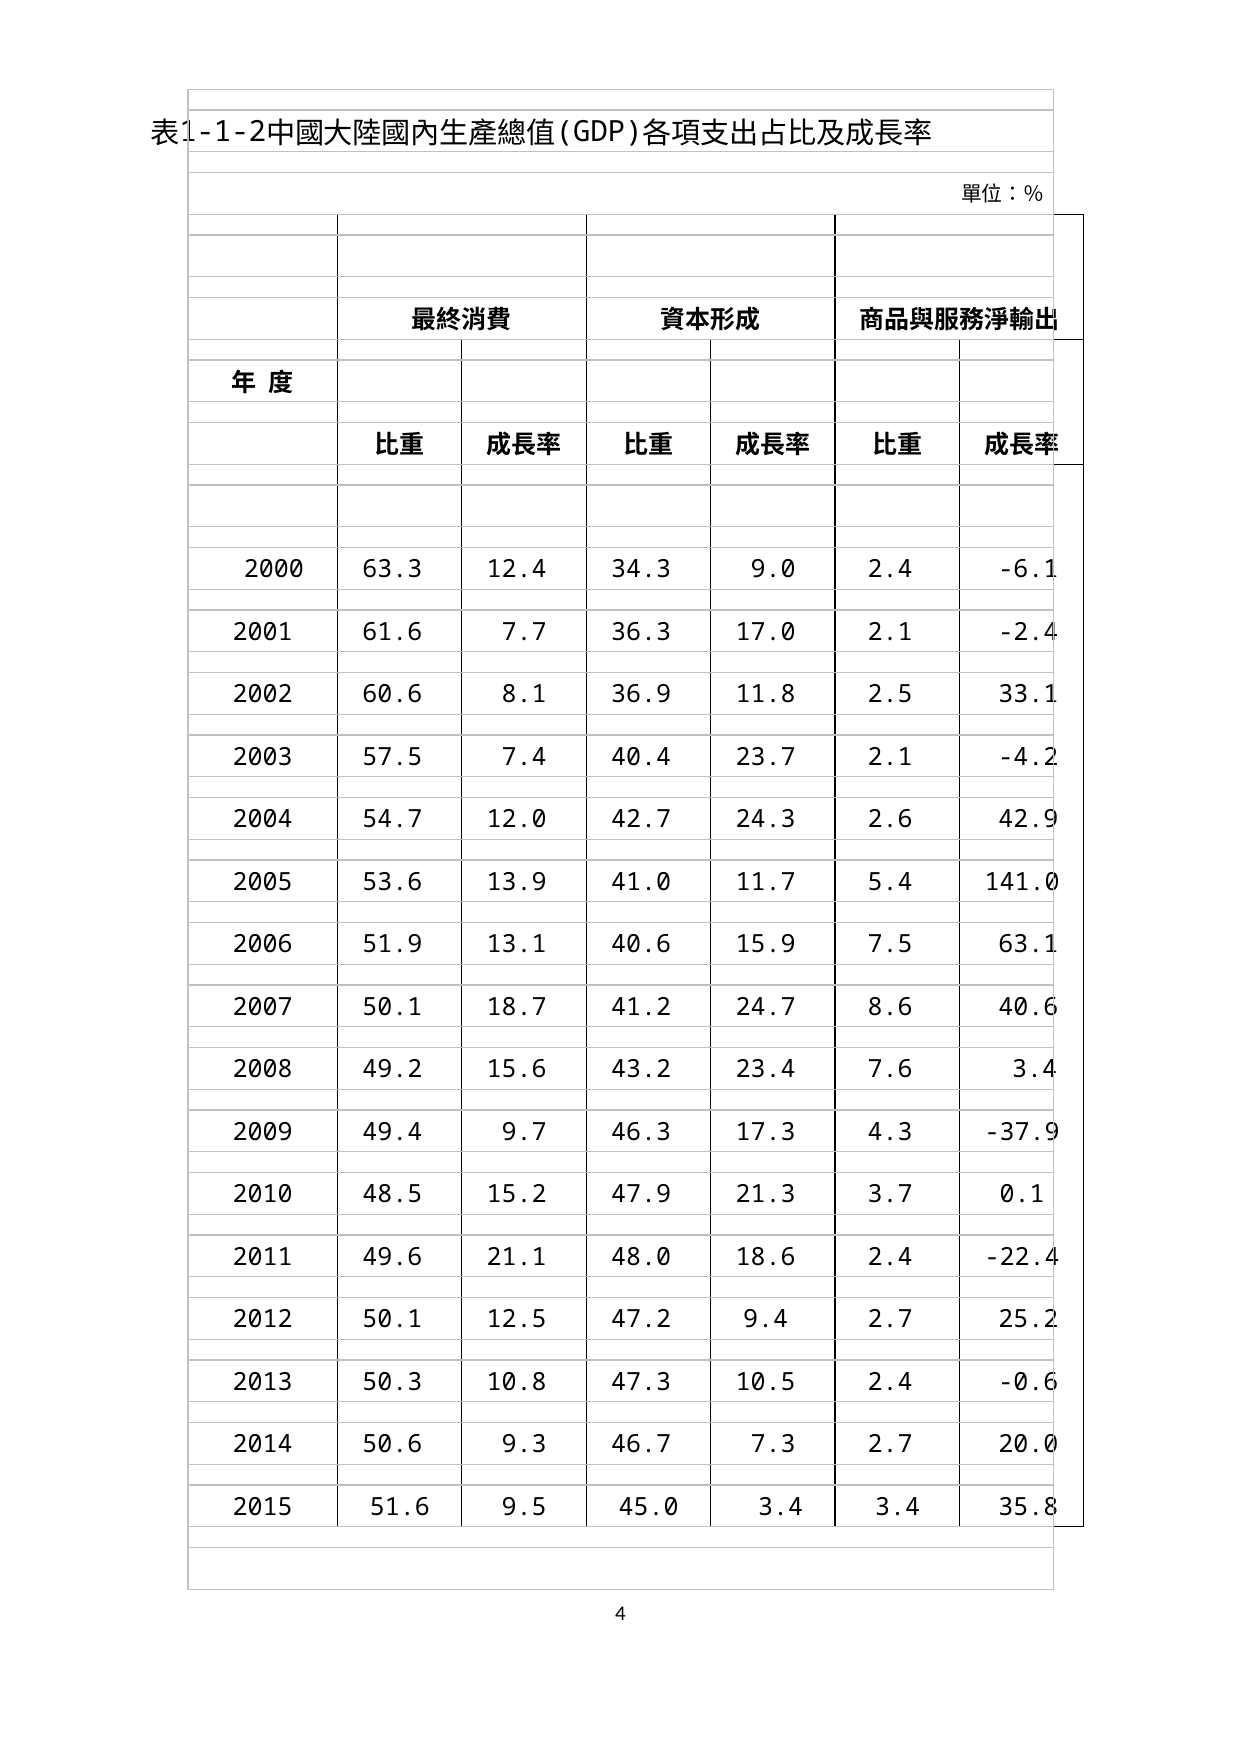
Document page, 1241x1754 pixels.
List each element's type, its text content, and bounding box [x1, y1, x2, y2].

table_cell 12.4 7.7 8.1 7.4 12.0 13.9 13.1 18.7 15.6 9.7 15.2 21.1 12.5 10.8 9.3 9.5 10.4 8.8 - [462, 1152, 586, 1172]
table_cell 12.4 7.7 8.1 7.4 12.0 13.9 13.1 18.7 15.6 9.7 15.2 21.1 12.5 10.8 9.3 9.5 10.4 8.8 - [462, 902, 586, 922]
table_cell 2.4 2.1 2.5 2.1 2.6 5.4 7.5 8.6 7.6 4.3 3.7 2.4 2.7 2.4 2.7 3.4 2.2 2.0 - [836, 965, 959, 984]
table_cell 34.3 36.3 36.9 40.4 42.7 41.0 40.6 41.2 43.2 46.3 47.9 48.0 47.2 47.3 46.7 45.0 44.2 44.4 - [587, 965, 710, 984]
table_cell 9.0 17.0 11.8 23.7 24.3 11.7 15.9 24.7 23.4 17.3 21.3 18.6 9.4 10.5 7.3 3.4 5.4 9.5 - [711, 923, 834, 964]
table_cell 12.4 7.7 8.1 7.4 12.0 13.9 13.1 18.7 15.6 9.7 15.2 21.1 12.5 10.8 9.3 9.5 10.4 8.8 - [462, 1090, 586, 1109]
table_cell -6.1 -2.4 33.1 -4.2 42.9 141.0 63.1 40.6 3.4 -37.9 0.1 -22.4 25.2 -0.6 20.0 35.8 -31.6 -3.7 - [960, 736, 1053, 776]
table_header [189, 298, 337, 339]
table_cell -6.1 -2.4 33.1 -4.2 42.9 141.0 63.1 40.6 3.4 -37.9 0.1 -22.4 25.2 -0.6 20.0 35.8 -31.6 -3.7 - [960, 1277, 1053, 1297]
table_cell 34.3 36.3 36.9 40.4 42.7 41.0 40.6 41.2 43.2 46.3 47.9 48.0 47.2 47.3 46.7 45.0 44.2 44.4 - [587, 1152, 710, 1172]
table_cell 9.0 17.0 11.8 23.7 24.3 11.7 15.9 24.7 23.4 17.3 21.3 18.6 9.4 10.5 7.3 3.4 5.4 9.5 - [711, 611, 834, 651]
table_cell 34.3 36.3 36.9 40.4 42.7 41.0 40.6 41.2 43.2 46.3 47.9 48.0 47.2 47.3 46.7 45.0 44.2 44.4 - [587, 590, 710, 609]
table_cell 12.4 7.7 8.1 7.4 12.0 13.9 13.1 18.7 15.6 9.7 15.2 21.1 12.5 10.8 9.3 9.5 10.4 8.8 - [462, 486, 586, 526]
table_header 商品與服務淨輸出 [836, 215, 1053, 234]
table_cell 2.4 2.1 2.5 2.1 2.6 5.4 7.5 8.6 7.6 4.3 3.7 2.4 2.7 2.4 2.7 3.4 2.2 2.0 - [836, 1277, 959, 1297]
table_cell -6.1 -2.4 33.1 -4.2 42.9 141.0 63.1 40.6 3.4 -37.9 0.1 -22.4 25.2 -0.6 20.0 35.8 -31.6 -3.7 - [960, 527, 1053, 547]
table_cell -6.1 -2.4 33.1 -4.2 42.9 141.0 63.1 40.6 3.4 -37.9 0.1 -22.4 25.2 -0.6 20.0 35.8 -31.6 -3.7 - [960, 1298, 1053, 1339]
table_cell -6.1 -2.4 33.1 -4.2 42.9 141.0 63.1 40.6 3.4 -37.9 0.1 -22.4 25.2 -0.6 20.0 35.8 -31.6 -3.7 - [960, 1423, 1053, 1464]
table_cell 34.3 36.3 36.9 40.4 42.7 41.0 40.6 41.2 43.2 46.3 47.9 48.0 47.2 47.3 46.7 45.0 44.2 44.4 - [587, 840, 710, 859]
table_cell 2.4 2.1 2.5 2.1 2.6 5.4 7.5 8.6 7.6 4.3 3.7 2.4 2.7 2.4 2.7 3.4 2.2 2.0 - [836, 1236, 959, 1276]
table_cell [338, 715, 461, 734]
table_cell 9.0 17.0 11.8 23.7 24.3 11.7 15.9 24.7 23.4 17.3 21.3 18.6 9.4 10.5 7.3 3.4 5.4 9.5 - [711, 1236, 834, 1276]
table_cell 2.4 2.1 2.5 2.1 2.6 5.4 7.5 8.6 7.6 4.3 3.7 2.4 2.7 2.4 2.7 3.4 2.2 2.0 - [836, 1340, 959, 1359]
table_cell 34.3 36.3 36.9 40.4 42.7 41.0 40.6 41.2 43.2 46.3 47.9 48.0 47.2 47.3 46.7 45.0 44.2 44.4 - [587, 652, 710, 672]
table_cell 9.0 17.0 11.8 23.7 24.3 11.7 15.9 24.7 23.4 17.3 21.3 18.6 9.4 10.5 7.3 3.4 5.4 9.5 - [711, 840, 834, 859]
table_cell -6.1 -2.4 33.1 -4.2 42.9 141.0 63.1 40.6 3.4 -37.9 0.1 -22.4 25.2 -0.6 20.0 35.8 -31.6 -3.7 - [960, 1152, 1053, 1172]
table_cell 12.4 7.7 8.1 7.4 12.0 13.9 13.1 18.7 15.6 9.7 15.2 21.1 12.5 10.8 9.3 9.5 10.4 8.8 - [462, 590, 586, 609]
table_cell 12.4 7.7 8.1 7.4 12.0 13.9 13.1 18.7 15.6 9.7 15.2 21.1 12.5 10.8 9.3 9.5 10.4 8.8 - [462, 986, 586, 1026]
table_cell [338, 590, 461, 609]
table_cell [338, 840, 461, 859]
table_cell 50.1 [338, 986, 461, 1026]
table_cell 成長率 [1054, 340, 1083, 464]
table_cell 2011 [189, 1236, 337, 1276]
table_header 商品與服務淨輸出 [836, 298, 1053, 339]
table_cell 12.4 7.7 8.1 7.4 12.0 13.9 13.1 18.7 15.6 9.7 15.2 21.1 12.5 10.8 9.3 9.5 10.4 8.8 - [462, 1423, 586, 1464]
table_cell 2.4 2.1 2.5 2.1 2.6 5.4 7.5 8.6 7.6 4.3 3.7 2.4 2.7 2.4 2.7 3.4 2.2 2.0 - [836, 1361, 959, 1401]
table_cell 12.4 7.7 8.1 7.4 12.0 13.9 13.1 18.7 15.6 9.7 15.2 21.1 12.5 10.8 9.3 9.5 10.4 8.8 - [462, 923, 586, 964]
table_cell 9.0 17.0 11.8 23.7 24.3 11.7 15.9 24.7 23.4 17.3 21.3 18.6 9.4 10.5 7.3 3.4 5.4 9.5 - [711, 1340, 834, 1359]
table_cell 9.0 17.0 11.8 23.7 24.3 11.7 15.9 24.7 23.4 17.3 21.3 18.6 9.4 10.5 7.3 3.4 5.4 9.5 - [711, 715, 834, 734]
table_cell 9.0 17.0 11.8 23.7 24.3 11.7 15.9 24.7 23.4 17.3 21.3 18.6 9.4 10.5 7.3 3.4 5.4 9.5 - [711, 1152, 834, 1172]
table_cell 34.3 36.3 36.9 40.4 42.7 41.0 40.6 41.2 43.2 46.3 47.9 48.0 47.2 47.3 46.7 45.0 44.2 44.4 - [587, 486, 710, 526]
table_cell 9.0 17.0 11.8 23.7 24.3 11.7 15.9 24.7 23.4 17.3 21.3 18.6 9.4 10.5 7.3 3.4 5.4 9.5 - [711, 902, 834, 922]
table_cell [189, 715, 337, 734]
table_cell 成長率 [960, 402, 1053, 422]
table_cell [836, 361, 959, 401]
table_cell 12.4 7.7 8.1 7.4 12.0 13.9 13.1 18.7 15.6 9.7 15.2 21.1 12.5 10.8 9.3 9.5 10.4 8.8 - [462, 673, 586, 714]
table_cell [189, 965, 337, 984]
table_cell 34.3 36.3 36.9 40.4 42.7 41.0 40.6 41.2 43.2 46.3 47.9 48.0 47.2 47.3 46.7 45.0 44.2 44.4 - [587, 1048, 710, 1089]
table_cell 2.4 2.1 2.5 2.1 2.6 5.4 7.5 8.6 7.6 4.3 3.7 2.4 2.7 2.4 2.7 3.4 2.2 2.0 - [836, 861, 959, 901]
table_cell 成長率 [462, 423, 586, 464]
table_cell [338, 465, 461, 484]
table_cell 12.4 7.7 8.1 7.4 12.0 13.9 13.1 18.7 15.6 9.7 15.2 21.1 12.5 10.8 9.3 9.5 10.4 8.8 - [462, 1402, 586, 1422]
table_cell -6.1 -2.4 33.1 -4.2 42.9 141.0 63.1 40.6 3.4 -37.9 0.1 -22.4 25.2 -0.6 20.0 35.8 -31.6 -3.7 - [960, 1486, 1053, 1526]
table_cell 2.4 2.1 2.5 2.1 2.6 5.4 7.5 8.6 7.6 4.3 3.7 2.4 2.7 2.4 2.7 3.4 2.2 2.0 - [836, 1215, 959, 1234]
table_cell 34.3 36.3 36.9 40.4 42.7 41.0 40.6 41.2 43.2 46.3 47.9 48.0 47.2 47.3 46.7 45.0 44.2 44.4 - [587, 1298, 710, 1339]
table_cell 9.0 17.0 11.8 23.7 24.3 11.7 15.9 24.7 23.4 17.3 21.3 18.6 9.4 10.5 7.3 3.4 5.4 9.5 - [711, 527, 834, 547]
table_cell 34.3 36.3 36.9 40.4 42.7 41.0 40.6 41.2 43.2 46.3 47.9 48.0 47.2 47.3 46.7 45.0 44.2 44.4 - [587, 1486, 710, 1526]
table_cell [338, 1027, 461, 1047]
table_cell 2002 [189, 673, 337, 714]
table_cell [338, 965, 461, 984]
table_cell 34.3 36.3 36.9 40.4 42.7 41.0 40.6 41.2 43.2 46.3 47.9 48.0 47.2 47.3 46.7 45.0 44.2 44.4 - [587, 1423, 710, 1464]
table_cell 2005 [189, 861, 337, 901]
table_cell 2001 [189, 611, 337, 651]
table_cell 成長率 [960, 423, 1053, 464]
table_cell 12.4 7.7 8.1 7.4 12.0 13.9 13.1 18.7 15.6 9.7 15.2 21.1 12.5 10.8 9.3 9.5 10.4 8.8 - [462, 1215, 586, 1234]
table_cell 34.3 36.3 36.9 40.4 42.7 41.0 40.6 41.2 43.2 46.3 47.9 48.0 47.2 47.3 46.7 45.0 44.2 44.4 - [587, 1277, 710, 1297]
table_cell [338, 777, 461, 797]
table_cell 9.0 17.0 11.8 23.7 24.3 11.7 15.9 24.7 23.4 17.3 21.3 18.6 9.4 10.5 7.3 3.4 5.4 9.5 - [711, 736, 834, 776]
table_cell [189, 465, 337, 484]
table_cell 34.3 36.3 36.9 40.4 42.7 41.0 40.6 41.2 43.2 46.3 47.9 48.0 47.2 47.3 46.7 45.0 44.2 44.4 - [587, 465, 710, 484]
table_header [189, 277, 337, 297]
table_cell 2.4 2.1 2.5 2.1 2.6 5.4 7.5 8.6 7.6 4.3 3.7 2.4 2.7 2.4 2.7 3.4 2.2 2.0 - [836, 798, 959, 839]
table_cell -6.1 -2.4 33.1 -4.2 42.9 141.0 63.1 40.6 3.4 -37.9 0.1 -22.4 25.2 -0.6 20.0 35.8 -31.6 -3.7 - [960, 923, 1053, 964]
table_header [189, 340, 337, 359]
table_cell 2013 [189, 1361, 337, 1401]
table_cell 12.4 7.7 8.1 7.4 12.0 13.9 13.1 18.7 15.6 9.7 15.2 21.1 12.5 10.8 9.3 9.5 10.4 8.8 - [462, 736, 586, 776]
table_cell [189, 1277, 337, 1297]
table_cell 9.0 17.0 11.8 23.7 24.3 11.7 15.9 24.7 23.4 17.3 21.3 18.6 9.4 10.5 7.3 3.4 5.4 9.5 - [711, 590, 834, 609]
table_cell [189, 590, 337, 609]
table_header 資本形成 [587, 298, 834, 339]
table_cell [462, 402, 586, 422]
table_cell 12.4 7.7 8.1 7.4 12.0 13.9 13.1 18.7 15.6 9.7 15.2 21.1 12.5 10.8 9.3 9.5 10.4 8.8 - [462, 965, 586, 984]
table_cell [836, 340, 959, 359]
table_cell 2.4 2.1 2.5 2.1 2.6 5.4 7.5 8.6 7.6 4.3 3.7 2.4 2.7 2.4 2.7 3.4 2.2 2.0 - [836, 1423, 959, 1464]
table_header 商品與服務淨輸出 [836, 236, 1053, 276]
table_cell [338, 1215, 461, 1234]
table_cell [836, 402, 959, 422]
table_cell [338, 902, 461, 922]
table_header [338, 277, 586, 297]
table_header 年 度 [189, 361, 337, 401]
table_cell 9.0 17.0 11.8 23.7 24.3 11.7 15.9 24.7 23.4 17.3 21.3 18.6 9.4 10.5 7.3 3.4 5.4 9.5 - [711, 673, 834, 714]
table_cell 34.3 36.3 36.9 40.4 42.7 41.0 40.6 41.2 43.2 46.3 47.9 48.0 47.2 47.3 46.7 45.0 44.2 44.4 - [587, 798, 710, 839]
table_cell 49.2 [338, 1048, 461, 1089]
table_cell 2.4 2.1 2.5 2.1 2.6 5.4 7.5 8.6 7.6 4.3 3.7 2.4 2.7 2.4 2.7 3.4 2.2 2.0 - [836, 1090, 959, 1109]
table_cell 9.0 17.0 11.8 23.7 24.3 11.7 15.9 24.7 23.4 17.3 21.3 18.6 9.4 10.5 7.3 3.4 5.4 9.5 - [711, 1465, 834, 1484]
table_cell [587, 361, 710, 401]
table_header 商品與服務淨輸出 [1054, 215, 1083, 339]
table_cell 2014 [189, 1423, 337, 1464]
table_cell [711, 340, 834, 359]
table_cell [189, 1402, 337, 1422]
table_header [338, 215, 586, 234]
table_cell 2.4 2.1 2.5 2.1 2.6 5.4 7.5 8.6 7.6 4.3 3.7 2.4 2.7 2.4 2.7 3.4 2.2 2.0 - [836, 548, 959, 589]
table_cell 9.0 17.0 11.8 23.7 24.3 11.7 15.9 24.7 23.4 17.3 21.3 18.6 9.4 10.5 7.3 3.4 5.4 9.5 - [711, 777, 834, 797]
table_cell 2.4 2.1 2.5 2.1 2.6 5.4 7.5 8.6 7.6 4.3 3.7 2.4 2.7 2.4 2.7 3.4 2.2 2.0 - [836, 1486, 959, 1526]
table_cell [189, 777, 337, 797]
table_cell 12.4 7.7 8.1 7.4 12.0 13.9 13.1 18.7 15.6 9.7 15.2 21.1 12.5 10.8 9.3 9.5 10.4 8.8 - [462, 1298, 586, 1339]
table_cell 61.6 [338, 611, 461, 651]
table_cell 12.4 7.7 8.1 7.4 12.0 13.9 13.1 18.7 15.6 9.7 15.2 21.1 12.5 10.8 9.3 9.5 10.4 8.8 - [462, 1465, 586, 1484]
table_cell 9.0 17.0 11.8 23.7 24.3 11.7 15.9 24.7 23.4 17.3 21.3 18.6 9.4 10.5 7.3 3.4 5.4 9.5 - [711, 1298, 834, 1339]
table_cell -6.1 -2.4 33.1 -4.2 42.9 141.0 63.1 40.6 3.4 -37.9 0.1 -22.4 25.2 -0.6 20.0 35.8 -31.6 -3.7 - [960, 1111, 1053, 1151]
table_cell 51.6 [338, 1486, 461, 1526]
table_cell [338, 1277, 461, 1297]
table_cell 34.3 36.3 36.9 40.4 42.7 41.0 40.6 41.2 43.2 46.3 47.9 48.0 47.2 47.3 46.7 45.0 44.2 44.4 - [587, 715, 710, 734]
table_cell 50.1 [338, 1298, 461, 1339]
table_cell [338, 1402, 461, 1422]
table_header [189, 402, 337, 422]
table_cell [189, 652, 337, 672]
table_cell 12.4 7.7 8.1 7.4 12.0 13.9 13.1 18.7 15.6 9.7 15.2 21.1 12.5 10.8 9.3 9.5 10.4 8.8 - [462, 465, 586, 484]
table_header [587, 277, 834, 297]
table_cell [462, 340, 586, 359]
table_cell 2003 [189, 736, 337, 776]
table_cell -6.1 -2.4 33.1 -4.2 42.9 141.0 63.1 40.6 3.4 -37.9 0.1 -22.4 25.2 -0.6 20.0 35.8 -31.6 -3.7 - [960, 777, 1053, 797]
table_cell 34.3 36.3 36.9 40.4 42.7 41.0 40.6 41.2 43.2 46.3 47.9 48.0 47.2 47.3 46.7 45.0 44.2 44.4 - [587, 1173, 710, 1214]
table_cell 34.3 36.3 36.9 40.4 42.7 41.0 40.6 41.2 43.2 46.3 47.9 48.0 47.2 47.3 46.7 45.0 44.2 44.4 - [587, 1236, 710, 1276]
table_cell 34.3 36.3 36.9 40.4 42.7 41.0 40.6 41.2 43.2 46.3 47.9 48.0 47.2 47.3 46.7 45.0 44.2 44.4 - [587, 1090, 710, 1109]
table_cell 53.6 [338, 861, 461, 901]
table_cell 9.0 17.0 11.8 23.7 24.3 11.7 15.9 24.7 23.4 17.3 21.3 18.6 9.4 10.5 7.3 3.4 5.4 9.5 - [711, 986, 834, 1026]
table_cell 2.4 2.1 2.5 2.1 2.6 5.4 7.5 8.6 7.6 4.3 3.7 2.4 2.7 2.4 2.7 3.4 2.2 2.0 - [836, 715, 959, 734]
table_cell 9.0 17.0 11.8 23.7 24.3 11.7 15.9 24.7 23.4 17.3 21.3 18.6 9.4 10.5 7.3 3.4 5.4 9.5 - [711, 1027, 834, 1047]
table_cell [711, 361, 834, 401]
table_cell 2.4 2.1 2.5 2.1 2.6 5.4 7.5 8.6 7.6 4.3 3.7 2.4 2.7 2.4 2.7 3.4 2.2 2.0 - [836, 902, 959, 922]
table_header [338, 236, 586, 276]
table_cell 2.4 2.1 2.5 2.1 2.6 5.4 7.5 8.6 7.6 4.3 3.7 2.4 2.7 2.4 2.7 3.4 2.2 2.0 - [836, 1111, 959, 1151]
table_cell -6.1 -2.4 33.1 -4.2 42.9 141.0 63.1 40.6 3.4 -37.9 0.1 -22.4 25.2 -0.6 20.0 35.8 -31.6 -3.7 - [960, 673, 1053, 714]
table_cell 2.4 2.1 2.5 2.1 2.6 5.4 7.5 8.6 7.6 4.3 3.7 2.4 2.7 2.4 2.7 3.4 2.2 2.0 - [836, 465, 959, 484]
table_cell [338, 486, 461, 526]
table_cell -6.1 -2.4 33.1 -4.2 42.9 141.0 63.1 40.6 3.4 -37.9 0.1 -22.4 25.2 -0.6 20.0 35.8 -31.6 -3.7 - [960, 1236, 1053, 1276]
table_cell 9.0 17.0 11.8 23.7 24.3 11.7 15.9 24.7 23.4 17.3 21.3 18.6 9.4 10.5 7.3 3.4 5.4 9.5 - [711, 1090, 834, 1109]
table_cell 12.4 7.7 8.1 7.4 12.0 13.9 13.1 18.7 15.6 9.7 15.2 21.1 12.5 10.8 9.3 9.5 10.4 8.8 - [462, 1173, 586, 1214]
table_cell 比重 [587, 423, 710, 464]
table_header [189, 236, 337, 276]
table_cell 12.4 7.7 8.1 7.4 12.0 13.9 13.1 18.7 15.6 9.7 15.2 21.1 12.5 10.8 9.3 9.5 10.4 8.8 - [462, 798, 586, 839]
table_cell [189, 1027, 337, 1047]
table_cell 2.4 2.1 2.5 2.1 2.6 5.4 7.5 8.6 7.6 4.3 3.7 2.4 2.7 2.4 2.7 3.4 2.2 2.0 - [836, 736, 959, 776]
table_cell 9.0 17.0 11.8 23.7 24.3 11.7 15.9 24.7 23.4 17.3 21.3 18.6 9.4 10.5 7.3 3.4 5.4 9.5 - [711, 1111, 834, 1151]
table_cell -6.1 -2.4 33.1 -4.2 42.9 141.0 63.1 40.6 3.4 -37.9 0.1 -22.4 25.2 -0.6 20.0 35.8 -31.6 -3.7 - [960, 1048, 1053, 1089]
table_cell -6.1 -2.4 33.1 -4.2 42.9 141.0 63.1 40.6 3.4 -37.9 0.1 -22.4 25.2 -0.6 20.0 35.8 -31.6 -3.7 - [960, 1361, 1053, 1401]
table_cell 比重 [836, 423, 959, 464]
table_cell 2004 [189, 798, 337, 839]
table_cell 12.4 7.7 8.1 7.4 12.0 13.9 13.1 18.7 15.6 9.7 15.2 21.1 12.5 10.8 9.3 9.5 10.4 8.8 - [462, 1277, 586, 1297]
table_header [587, 236, 834, 276]
table_cell [338, 527, 461, 547]
table_cell [189, 902, 337, 922]
table_cell 12.4 7.7 8.1 7.4 12.0 13.9 13.1 18.7 15.6 9.7 15.2 21.1 12.5 10.8 9.3 9.5 10.4 8.8 - [462, 1048, 586, 1089]
table_cell 34.3 36.3 36.9 40.4 42.7 41.0 40.6 41.2 43.2 46.3 47.9 48.0 47.2 47.3 46.7 45.0 44.2 44.4 - [587, 923, 710, 964]
table_cell 34.3 36.3 36.9 40.4 42.7 41.0 40.6 41.2 43.2 46.3 47.9 48.0 47.2 47.3 46.7 45.0 44.2 44.4 - [587, 736, 710, 776]
table_cell 9.0 17.0 11.8 23.7 24.3 11.7 15.9 24.7 23.4 17.3 21.3 18.6 9.4 10.5 7.3 3.4 5.4 9.5 - [711, 1361, 834, 1401]
table_cell 12.4 7.7 8.1 7.4 12.0 13.9 13.1 18.7 15.6 9.7 15.2 21.1 12.5 10.8 9.3 9.5 10.4 8.8 - [462, 652, 586, 672]
table_cell [189, 486, 337, 526]
table_cell 2.4 2.1 2.5 2.1 2.6 5.4 7.5 8.6 7.6 4.3 3.7 2.4 2.7 2.4 2.7 3.4 2.2 2.0 - [836, 1402, 959, 1422]
table_cell [338, 652, 461, 672]
table_cell [338, 340, 461, 359]
table_cell 9.0 17.0 11.8 23.7 24.3 11.7 15.9 24.7 23.4 17.3 21.3 18.6 9.4 10.5 7.3 3.4 5.4 9.5 - [711, 1215, 834, 1234]
table_cell 50.6 [338, 1423, 461, 1464]
table_cell [189, 1152, 337, 1172]
table_cell 34.3 36.3 36.9 40.4 42.7 41.0 40.6 41.2 43.2 46.3 47.9 48.0 47.2 47.3 46.7 45.0 44.2 44.4 - [587, 548, 710, 589]
table_cell 34.3 36.3 36.9 40.4 42.7 41.0 40.6 41.2 43.2 46.3 47.9 48.0 47.2 47.3 46.7 45.0 44.2 44.4 - [587, 986, 710, 1026]
table_cell 34.3 36.3 36.9 40.4 42.7 41.0 40.6 41.2 43.2 46.3 47.9 48.0 47.2 47.3 46.7 45.0 44.2 44.4 - [587, 1111, 710, 1151]
table_cell -6.1 -2.4 33.1 -4.2 42.9 141.0 63.1 40.6 3.4 -37.9 0.1 -22.4 25.2 -0.6 20.0 35.8 -31.6 -3.7 - [960, 861, 1053, 901]
table_cell 9.0 17.0 11.8 23.7 24.3 11.7 15.9 24.7 23.4 17.3 21.3 18.6 9.4 10.5 7.3 3.4 5.4 9.5 - [711, 798, 834, 839]
table_cell 12.4 7.7 8.1 7.4 12.0 13.9 13.1 18.7 15.6 9.7 15.2 21.1 12.5 10.8 9.3 9.5 10.4 8.8 - [462, 1361, 586, 1401]
table_cell 12.4 7.7 8.1 7.4 12.0 13.9 13.1 18.7 15.6 9.7 15.2 21.1 12.5 10.8 9.3 9.5 10.4 8.8 - [462, 715, 586, 734]
table_cell [338, 361, 461, 401]
table_cell 2.4 2.1 2.5 2.1 2.6 5.4 7.5 8.6 7.6 4.3 3.7 2.4 2.7 2.4 2.7 3.4 2.2 2.0 - [836, 1173, 959, 1214]
table_cell 2.4 2.1 2.5 2.1 2.6 5.4 7.5 8.6 7.6 4.3 3.7 2.4 2.7 2.4 2.7 3.4 2.2 2.0 - [836, 986, 959, 1026]
table_cell [587, 340, 710, 359]
table_cell 9.0 17.0 11.8 23.7 24.3 11.7 15.9 24.7 23.4 17.3 21.3 18.6 9.4 10.5 7.3 3.4 5.4 9.5 - [711, 1402, 834, 1422]
table_cell [189, 1215, 337, 1234]
table_cell [462, 361, 586, 401]
table_cell 2.4 2.1 2.5 2.1 2.6 5.4 7.5 8.6 7.6 4.3 3.7 2.4 2.7 2.4 2.7 3.4 2.2 2.0 - [836, 611, 959, 651]
table_cell -6.1 -2.4 33.1 -4.2 42.9 141.0 63.1 40.6 3.4 -37.9 0.1 -22.4 25.2 -0.6 20.0 35.8 -31.6 -3.7 - [960, 986, 1053, 1026]
table_cell 9.0 17.0 11.8 23.7 24.3 11.7 15.9 24.7 23.4 17.3 21.3 18.6 9.4 10.5 7.3 3.4 5.4 9.5 - [711, 486, 834, 526]
table_cell 2015 [189, 1486, 337, 1526]
table_cell -6.1 -2.4 33.1 -4.2 42.9 141.0 63.1 40.6 3.4 -37.9 0.1 -22.4 25.2 -0.6 20.0 35.8 -31.6 -3.7 - [960, 652, 1053, 672]
table_cell 2.4 2.1 2.5 2.1 2.6 5.4 7.5 8.6 7.6 4.3 3.7 2.4 2.7 2.4 2.7 3.4 2.2 2.0 - [836, 673, 959, 714]
table_cell -6.1 -2.4 33.1 -4.2 42.9 141.0 63.1 40.6 3.4 -37.9 0.1 -22.4 25.2 -0.6 20.0 35.8 -31.6 -3.7 - [960, 486, 1053, 526]
table_cell [189, 1465, 337, 1484]
table_cell [711, 402, 834, 422]
table_cell 57.5 [338, 736, 461, 776]
table_header [189, 215, 337, 234]
table_cell [587, 402, 710, 422]
table_cell 12.4 7.7 8.1 7.4 12.0 13.9 13.1 18.7 15.6 9.7 15.2 21.1 12.5 10.8 9.3 9.5 10.4 8.8 - [462, 840, 586, 859]
table_cell 2.4 2.1 2.5 2.1 2.6 5.4 7.5 8.6 7.6 4.3 3.7 2.4 2.7 2.4 2.7 3.4 2.2 2.0 - [836, 1465, 959, 1484]
table_cell -6.1 -2.4 33.1 -4.2 42.9 141.0 63.1 40.6 3.4 -37.9 0.1 -22.4 25.2 -0.6 20.0 35.8 -31.6 -3.7 - [960, 902, 1053, 922]
text 表1-1-2中國大陸國內生產總值(GDP)各項支出占比及成長率 [150, 89, 187, 151]
table_cell 9.0 17.0 11.8 23.7 24.3 11.7 15.9 24.7 23.4 17.3 21.3 18.6 9.4 10.5 7.3 3.4 5.4 9.5 - [711, 1048, 834, 1089]
table_cell 12.4 7.7 8.1 7.4 12.0 13.9 13.1 18.7 15.6 9.7 15.2 21.1 12.5 10.8 9.3 9.5 10.4 8.8 - [462, 1236, 586, 1276]
table_cell -6.1 -2.4 33.1 -4.2 42.9 141.0 63.1 40.6 3.4 -37.9 0.1 -22.4 25.2 -0.6 20.0 35.8 -31.6 -3.7 - [960, 548, 1053, 589]
table_cell 12.4 7.7 8.1 7.4 12.0 13.9 13.1 18.7 15.6 9.7 15.2 21.1 12.5 10.8 9.3 9.5 10.4 8.8 - [462, 1111, 586, 1151]
table_cell 34.3 36.3 36.9 40.4 42.7 41.0 40.6 41.2 43.2 46.3 47.9 48.0 47.2 47.3 46.7 45.0 44.2 44.4 - [587, 527, 710, 547]
table_cell 49.6 [338, 1236, 461, 1276]
table_cell 2007 [189, 986, 337, 1026]
table_cell -6.1 -2.4 33.1 -4.2 42.9 141.0 63.1 40.6 3.4 -37.9 0.1 -22.4 25.2 -0.6 20.0 35.8 -31.6 -3.7 - [1054, 465, 1083, 1526]
table_cell 34.3 36.3 36.9 40.4 42.7 41.0 40.6 41.2 43.2 46.3 47.9 48.0 47.2 47.3 46.7 45.0 44.2 44.4 - [587, 1361, 710, 1401]
text 表1-1-2中國大陸國內生產總值(GDP)各項支出占比及成長率 [189, 111, 1053, 151]
table_cell 比重 [338, 423, 461, 464]
table_cell 12.4 7.7 8.1 7.4 12.0 13.9 13.1 18.7 15.6 9.7 15.2 21.1 12.5 10.8 9.3 9.5 10.4 8.8 - [462, 1027, 586, 1047]
table_cell 2010 [189, 1173, 337, 1214]
table_cell [189, 1340, 337, 1359]
table_cell 2.4 2.1 2.5 2.1 2.6 5.4 7.5 8.6 7.6 4.3 3.7 2.4 2.7 2.4 2.7 3.4 2.2 2.0 - [836, 527, 959, 547]
table_cell [189, 840, 337, 859]
table_cell 34.3 36.3 36.9 40.4 42.7 41.0 40.6 41.2 43.2 46.3 47.9 48.0 47.2 47.3 46.7 45.0 44.2 44.4 - [587, 611, 710, 651]
table_cell 12.4 7.7 8.1 7.4 12.0 13.9 13.1 18.7 15.6 9.7 15.2 21.1 12.5 10.8 9.3 9.5 10.4 8.8 - [462, 527, 586, 547]
table_cell 50.3 [338, 1361, 461, 1401]
table_header 商品與服務淨輸出 [836, 277, 1053, 297]
table_cell [338, 1340, 461, 1359]
table_cell 60.6 [338, 673, 461, 714]
table_cell [338, 402, 461, 422]
table_cell 9.0 17.0 11.8 23.7 24.3 11.7 15.9 24.7 23.4 17.3 21.3 18.6 9.4 10.5 7.3 3.4 5.4 9.5 - [711, 1486, 834, 1526]
table_cell 34.3 36.3 36.9 40.4 42.7 41.0 40.6 41.2 43.2 46.3 47.9 48.0 47.2 47.3 46.7 45.0 44.2 44.4 - [587, 673, 710, 714]
table_cell [338, 1152, 461, 1172]
table_cell -6.1 -2.4 33.1 -4.2 42.9 141.0 63.1 40.6 3.4 -37.9 0.1 -22.4 25.2 -0.6 20.0 35.8 -31.6 -3.7 - [960, 1402, 1053, 1422]
table_cell 9.0 17.0 11.8 23.7 24.3 11.7 15.9 24.7 23.4 17.3 21.3 18.6 9.4 10.5 7.3 3.4 5.4 9.5 - [711, 861, 834, 901]
table_cell 2.4 2.1 2.5 2.1 2.6 5.4 7.5 8.6 7.6 4.3 3.7 2.4 2.7 2.4 2.7 3.4 2.2 2.0 - [836, 486, 959, 526]
table_cell 12.4 7.7 8.1 7.4 12.0 13.9 13.1 18.7 15.6 9.7 15.2 21.1 12.5 10.8 9.3 9.5 10.4 8.8 - [462, 777, 586, 797]
table_cell -6.1 -2.4 33.1 -4.2 42.9 141.0 63.1 40.6 3.4 -37.9 0.1 -22.4 25.2 -0.6 20.0 35.8 -31.6 -3.7 - [960, 611, 1053, 651]
table_cell 2.4 2.1 2.5 2.1 2.6 5.4 7.5 8.6 7.6 4.3 3.7 2.4 2.7 2.4 2.7 3.4 2.2 2.0 - [836, 1298, 959, 1339]
table_cell 9.0 17.0 11.8 23.7 24.3 11.7 15.9 24.7 23.4 17.3 21.3 18.6 9.4 10.5 7.3 3.4 5.4 9.5 - [711, 1423, 834, 1464]
table_cell 2009 [189, 1111, 337, 1151]
table_cell 51.9 [338, 923, 461, 964]
table_cell 2006 [189, 923, 337, 964]
table_header [587, 215, 834, 234]
table_cell -6.1 -2.4 33.1 -4.2 42.9 141.0 63.1 40.6 3.4 -37.9 0.1 -22.4 25.2 -0.6 20.0 35.8 -31.6 -3.7 - [960, 1173, 1053, 1214]
table_cell 2.4 2.1 2.5 2.1 2.6 5.4 7.5 8.6 7.6 4.3 3.7 2.4 2.7 2.4 2.7 3.4 2.2 2.0 - [836, 1048, 959, 1089]
table_cell 9.0 17.0 11.8 23.7 24.3 11.7 15.9 24.7 23.4 17.3 21.3 18.6 9.4 10.5 7.3 3.4 5.4 9.5 - [711, 465, 834, 484]
table_cell -6.1 -2.4 33.1 -4.2 42.9 141.0 63.1 40.6 3.4 -37.9 0.1 -22.4 25.2 -0.6 20.0 35.8 -31.6 -3.7 - [960, 1027, 1053, 1047]
table_cell 2.4 2.1 2.5 2.1 2.6 5.4 7.5 8.6 7.6 4.3 3.7 2.4 2.7 2.4 2.7 3.4 2.2 2.0 - [836, 777, 959, 797]
table_cell 12.4 7.7 8.1 7.4 12.0 13.9 13.1 18.7 15.6 9.7 15.2 21.1 12.5 10.8 9.3 9.5 10.4 8.8 - [462, 1340, 586, 1359]
table_header 最終消費 [338, 298, 586, 339]
table_cell 2000 [189, 548, 337, 589]
table_cell 34.3 36.3 36.9 40.4 42.7 41.0 40.6 41.2 43.2 46.3 47.9 48.0 47.2 47.3 46.7 45.0 44.2 44.4 - [587, 902, 710, 922]
table_cell 12.4 7.7 8.1 7.4 12.0 13.9 13.1 18.7 15.6 9.7 15.2 21.1 12.5 10.8 9.3 9.5 10.4 8.8 - [462, 611, 586, 651]
table_cell 54.7 [338, 798, 461, 839]
table_cell [338, 1090, 461, 1109]
table_cell 49.4 [338, 1111, 461, 1151]
table_cell 34.3 36.3 36.9 40.4 42.7 41.0 40.6 41.2 43.2 46.3 47.9 48.0 47.2 47.3 46.7 45.0 44.2 44.4 - [587, 1027, 710, 1047]
table_cell 9.0 17.0 11.8 23.7 24.3 11.7 15.9 24.7 23.4 17.3 21.3 18.6 9.4 10.5 7.3 3.4 5.4 9.5 - [711, 548, 834, 589]
table_cell 2.4 2.1 2.5 2.1 2.6 5.4 7.5 8.6 7.6 4.3 3.7 2.4 2.7 2.4 2.7 3.4 2.2 2.0 - [836, 1152, 959, 1172]
table_cell 成長率 [960, 361, 1053, 401]
table_cell 2.4 2.1 2.5 2.1 2.6 5.4 7.5 8.6 7.6 4.3 3.7 2.4 2.7 2.4 2.7 3.4 2.2 2.0 - [836, 1027, 959, 1047]
table_cell 9.0 17.0 11.8 23.7 24.3 11.7 15.9 24.7 23.4 17.3 21.3 18.6 9.4 10.5 7.3 3.4 5.4 9.5 - [711, 965, 834, 984]
table_cell 12.4 7.7 8.1 7.4 12.0 13.9 13.1 18.7 15.6 9.7 15.2 21.1 12.5 10.8 9.3 9.5 10.4 8.8 - [462, 861, 586, 901]
table_cell 2008 [189, 1048, 337, 1089]
text 表1-1-2中國大陸國內生產總值(GDP)各項支出占比及成長率 [189, 90, 1053, 109]
table_cell 48.5 [338, 1173, 461, 1214]
table_cell 2.4 2.1 2.5 2.1 2.6 5.4 7.5 8.6 7.6 4.3 3.7 2.4 2.7 2.4 2.7 3.4 2.2 2.0 - [836, 590, 959, 609]
text [189, 152, 1044, 172]
table_cell 34.3 36.3 36.9 40.4 42.7 41.0 40.6 41.2 43.2 46.3 47.9 48.0 47.2 47.3 46.7 45.0 44.2 44.4 - [587, 1340, 710, 1359]
table_cell 34.3 36.3 36.9 40.4 42.7 41.0 40.6 41.2 43.2 46.3 47.9 48.0 47.2 47.3 46.7 45.0 44.2 44.4 - [587, 777, 710, 797]
table_cell 12.4 7.7 8.1 7.4 12.0 13.9 13.1 18.7 15.6 9.7 15.2 21.1 12.5 10.8 9.3 9.5 10.4 8.8 - [462, 1486, 586, 1526]
table_header [189, 423, 337, 464]
table_cell [189, 527, 337, 547]
table_cell -6.1 -2.4 33.1 -4.2 42.9 141.0 63.1 40.6 3.4 -37.9 0.1 -22.4 25.2 -0.6 20.0 35.8 -31.6 -3.7 - [960, 798, 1053, 839]
table_cell 9.0 17.0 11.8 23.7 24.3 11.7 15.9 24.7 23.4 17.3 21.3 18.6 9.4 10.5 7.3 3.4 5.4 9.5 - [711, 1277, 834, 1297]
table_cell 9.0 17.0 11.8 23.7 24.3 11.7 15.9 24.7 23.4 17.3 21.3 18.6 9.4 10.5 7.3 3.4 5.4 9.5 - [711, 652, 834, 672]
table_cell 12.4 7.7 8.1 7.4 12.0 13.9 13.1 18.7 15.6 9.7 15.2 21.1 12.5 10.8 9.3 9.5 10.4 8.8 - [462, 548, 586, 589]
table_cell 34.3 36.3 36.9 40.4 42.7 41.0 40.6 41.2 43.2 46.3 47.9 48.0 47.2 47.3 46.7 45.0 44.2 44.4 - [587, 1465, 710, 1484]
table_cell 34.3 36.3 36.9 40.4 42.7 41.0 40.6 41.2 43.2 46.3 47.9 48.0 47.2 47.3 46.7 45.0 44.2 44.4 - [587, 861, 710, 901]
table_cell [338, 1465, 461, 1484]
table_cell 9.0 17.0 11.8 23.7 24.3 11.7 15.9 24.7 23.4 17.3 21.3 18.6 9.4 10.5 7.3 3.4 5.4 9.5 - [711, 1173, 834, 1214]
table_cell 2012 [189, 1298, 337, 1339]
table_cell 成長率 [711, 423, 834, 464]
text 單位：％ [189, 173, 1044, 214]
table_cell 2.4 2.1 2.5 2.1 2.6 5.4 7.5 8.6 7.6 4.3 3.7 2.4 2.7 2.4 2.7 3.4 2.2 2.0 - [836, 923, 959, 964]
table_cell 63.3 [338, 548, 461, 589]
table_cell 34.3 36.3 36.9 40.4 42.7 41.0 40.6 41.2 43.2 46.3 47.9 48.0 47.2 47.3 46.7 45.0 44.2 44.4 - [587, 1402, 710, 1422]
table_cell [189, 1090, 337, 1109]
table_cell 2.4 2.1 2.5 2.1 2.6 5.4 7.5 8.6 7.6 4.3 3.7 2.4 2.7 2.4 2.7 3.4 2.2 2.0 - [836, 652, 959, 672]
table_cell 2.4 2.1 2.5 2.1 2.6 5.4 7.5 8.6 7.6 4.3 3.7 2.4 2.7 2.4 2.7 3.4 2.2 2.0 - [836, 840, 959, 859]
table_cell 成長率 [960, 340, 1053, 359]
table_cell 34.3 36.3 36.9 40.4 42.7 41.0 40.6 41.2 43.2 46.3 47.9 48.0 47.2 47.3 46.7 45.0 44.2 44.4 - [587, 1215, 710, 1234]
